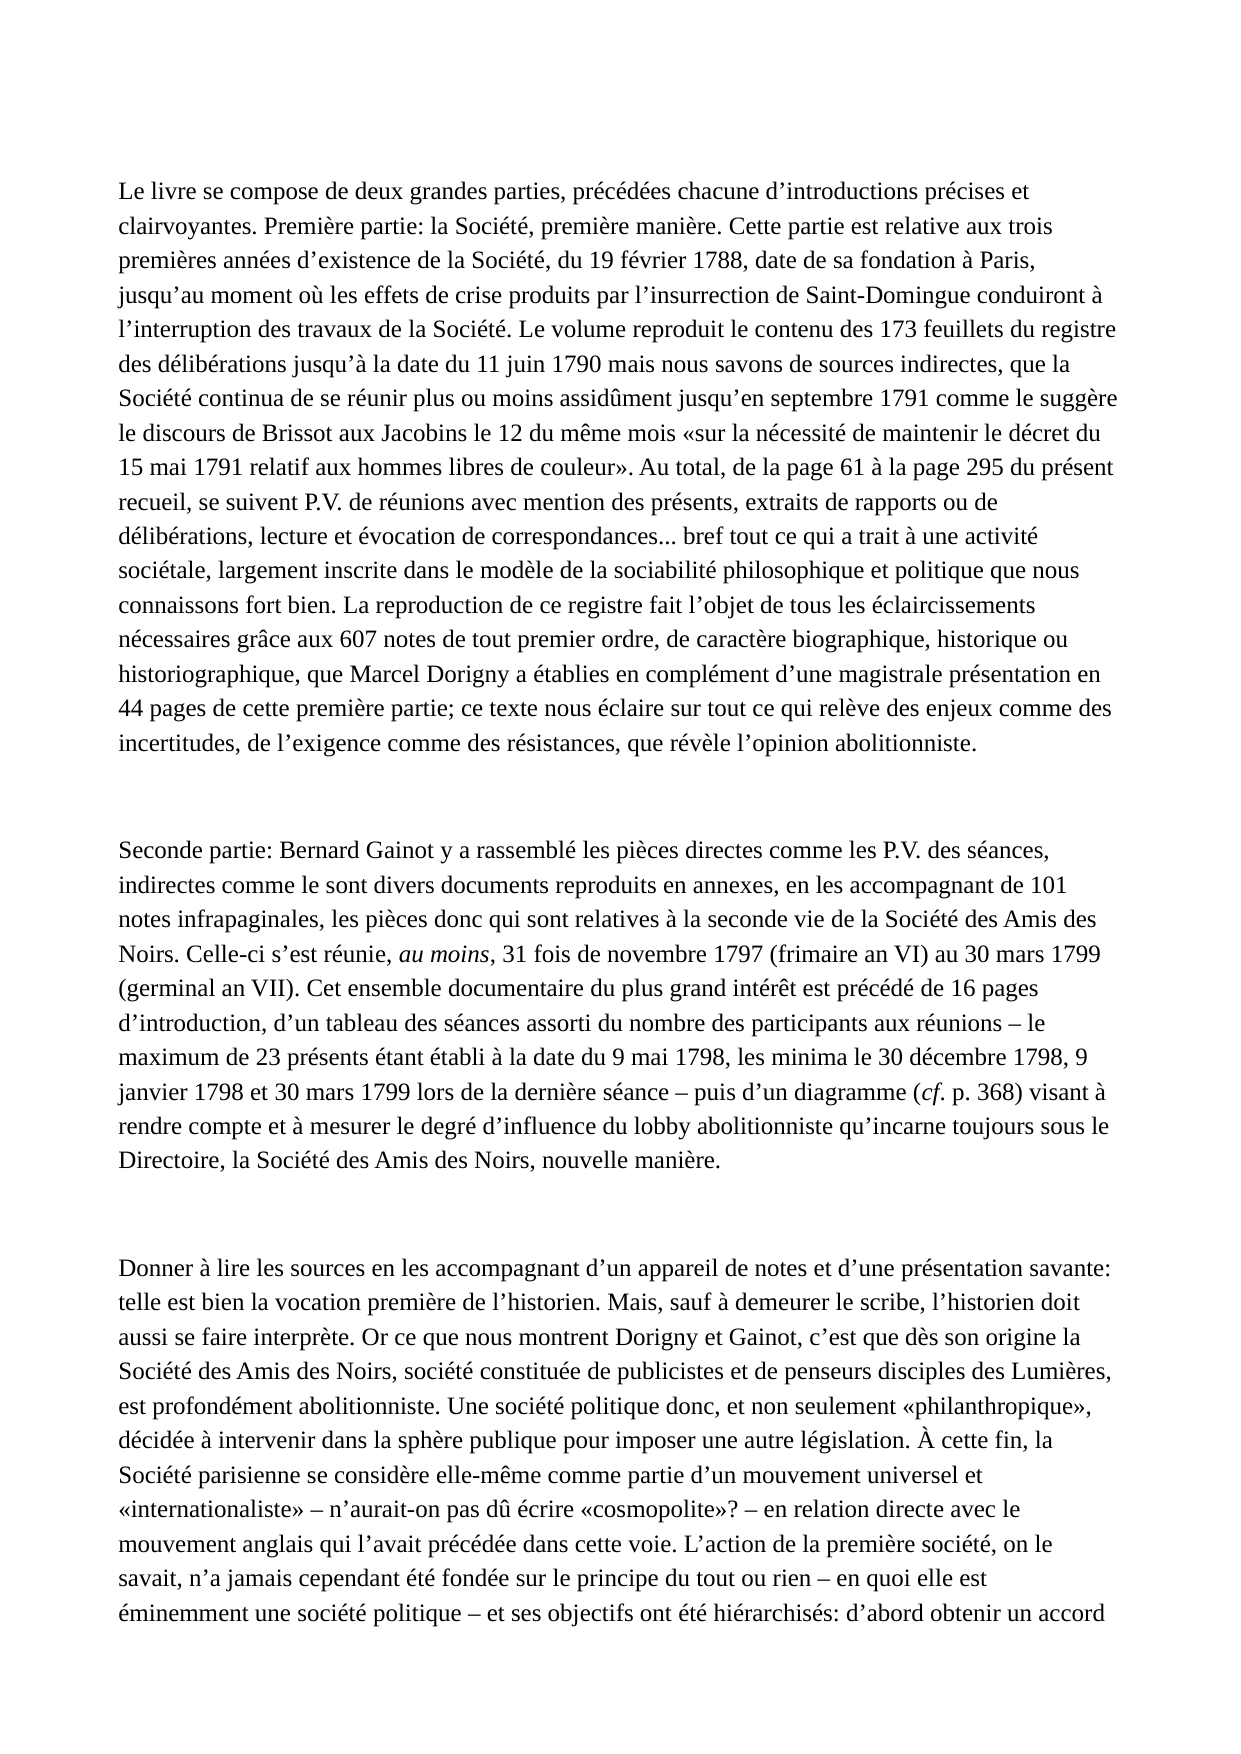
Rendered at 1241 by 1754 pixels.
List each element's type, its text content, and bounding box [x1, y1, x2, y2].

text Le livre se compose de deux grandes parties, précédées chacune d’introductions précises et clairvoyantes. Première partie: la Société, première manière. Cette partie est relative aux trois premières années d’existence de la Société, du 19 février 1788, date de sa fondation à Paris, jusqu’au moment où les effets de crise produits par l’insurrection de Saint-Domingue conduiront à l’interruption des travaux de la Société. Le volume reproduit le contenu des 173 feuillets du registre des délibérations jusqu’à la date du 11 juin 1790 mais nous savons de sources indirectes, que la Société continua de se réunir plus ou moins assidûment jusqu’en septembre 1791 comme le suggère le discours de Brissot aux Jacobins le 12 du même mois «sur la nécessité de maintenir le décret du 15 mai 1791 relatif aux hommes libres de couleur». Au total, de la page 61 à la page 295 du présent recueil, se suivent P.V. de réunions avec mention des présents, extraits de rapports ou de délibérations, lecture et évocation de correspondances... bref tout ce qui a trait à une activité sociétale, largement inscrite dans le modèle de la sociabilité philosophique et politique que nous connaissons fort bien. La reproduction de ce registre fait l’objet de tous les éclaircissements nécessaires grâce aux 607 notes de tout premier ordre, de caractère biographique, historique ou historiographique, que Marcel Dorigny a établies en complément d’une magistrale présentation en 44 pages de cette première partie; ce texte nous éclaire sur tout ce qui relève des enjeux comme des incertitudes, de l’exigence comme des résistances, que révèle l’opinion abolitionniste. [118, 176, 1122, 757]
text Seconde partie: Bernard Gainot y a rassemblé les pièces directes comme les P.V. des séances, indirectes comme le sont divers documents reproduits en annexes, en les accompagnant de 101 notes infrapaginales, les pièces donc qui sont relatives à la seconde vie de la Société des Amis des Noirs. Celle-ci s’est réunie, au moins, 31 fois de novembre 1797 (frimaire an VI) au 30 mars 1799 (germinal an VII). Cet ensemble documentaire du plus grand intérêt est précédé de 16 pages d’introduction, d’un tableau des séances assorti du nombre des participants aux réunions – le maximum de 23 présents étant établi à la date du 9 mai 1798, les minima le 30 décembre 1798, 9 janvier 1798 et 30 mars 1799 lors de la dernière séance – puis d’un diagramme (cf. p. 368) visant à rendre compte et à mesurer le degré d’influence du lobby abolitionniste qu’incarne toujours sous le Directoire, la Société des Amis des Noirs, nouvelle manière. [118, 835, 1122, 1174]
text Donner à lire les sources en les accompagnant d’un appareil de notes et d’une présentation savante: telle est bien la vocation première de l’historien. Mais, sauf à demeurer le scribe, l’historien doit aussi se faire interprète. Or ce que nous montrent Dorigny et Gainot, c’est que dès son origine la Société des Amis des Noirs, société constituée de publicistes et de penseurs disciples des Lumières, est profondément abolitionniste. Une société politique donc, et non seulement «philanthropique», décidée à intervenir dans la sphère publique pour imposer une autre législation. À cette fin, la Société parisienne se considère elle-même comme partie d’un mouvement universel et «internationaliste» – n’aurait-on pas dû écrire «cosmopolite»? – en relation directe avec le mouvement anglais qui l’avait précédée dans cette voie. L’action de la première société, on le savait, n’a jamais cependant été fondée sur le principe du tout ou rien – en quoi elle est éminemment une société politique – et ses objectifs ont été hiérarchisés: d’abord obtenir un accord [118, 1253, 1122, 1626]
